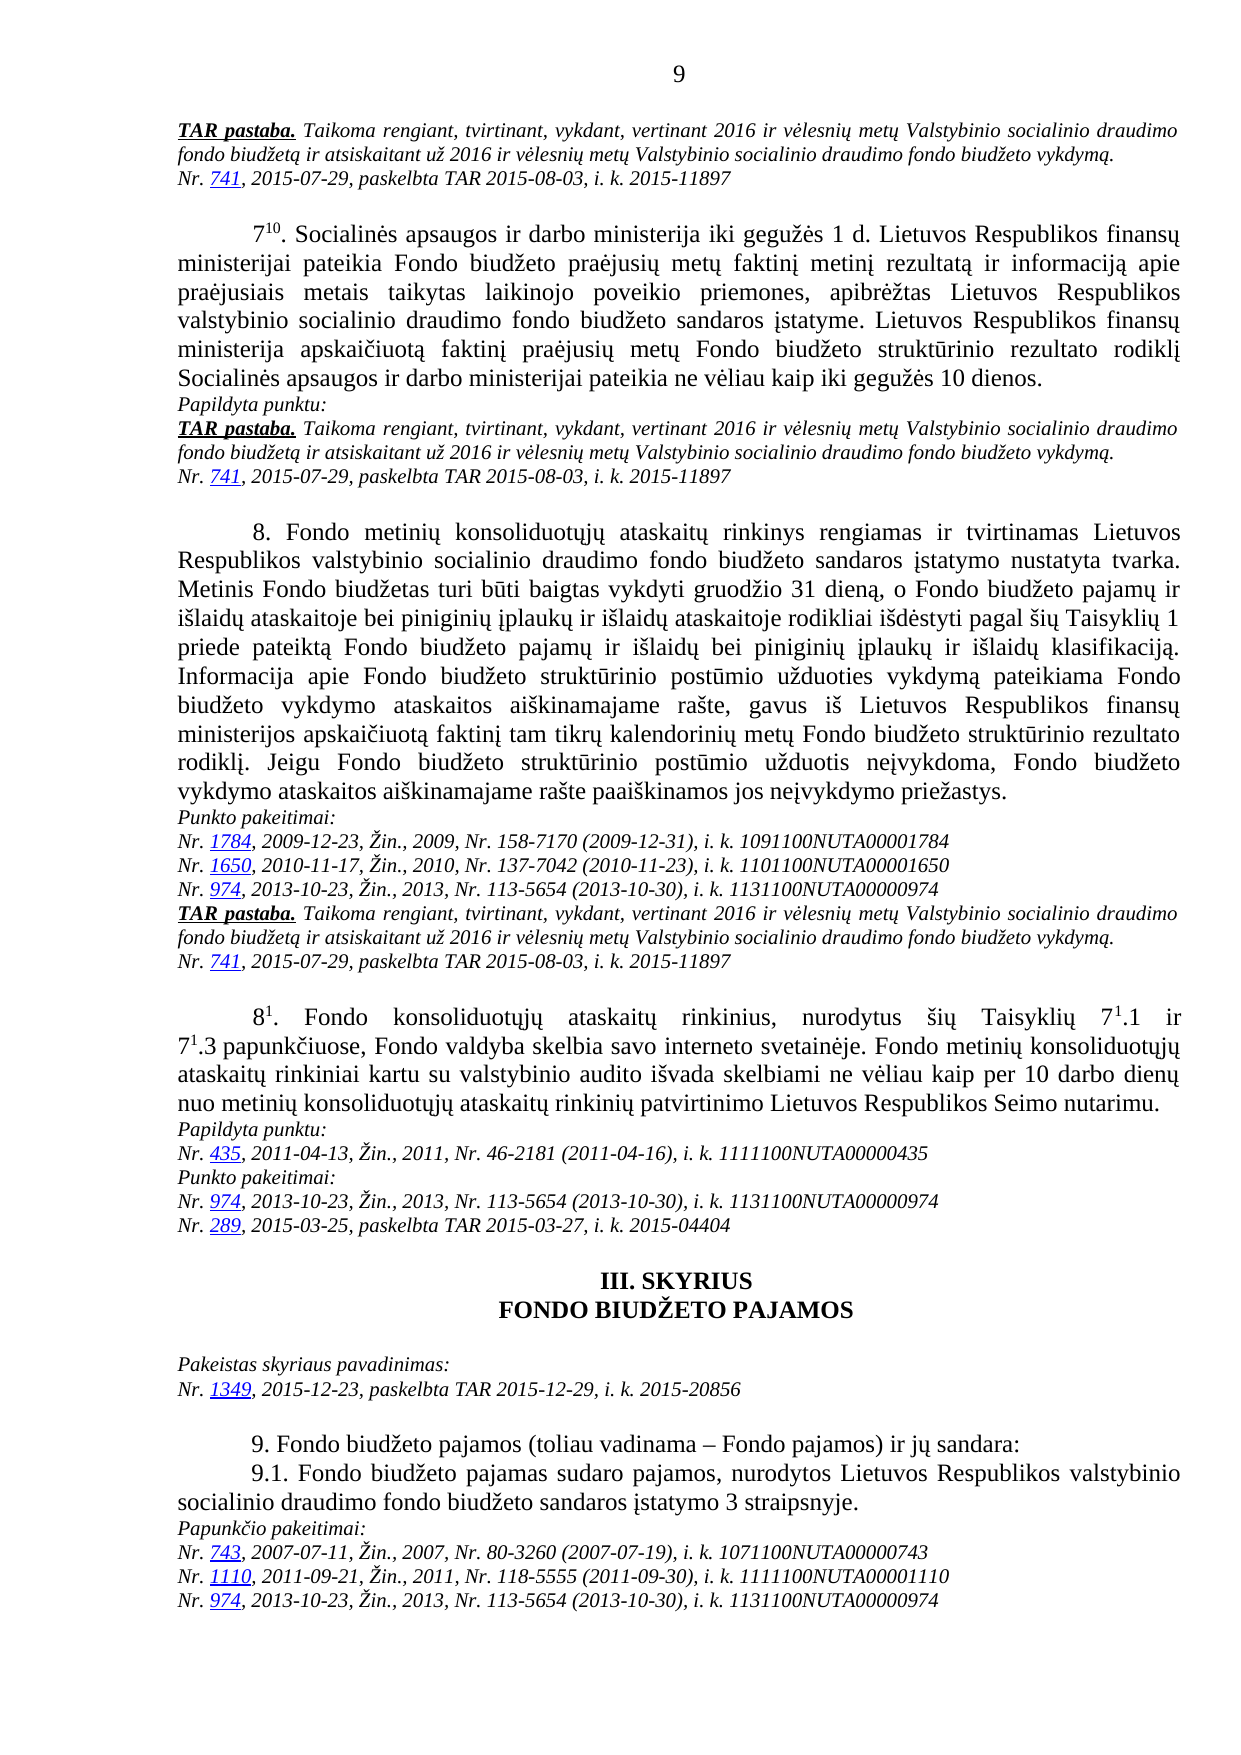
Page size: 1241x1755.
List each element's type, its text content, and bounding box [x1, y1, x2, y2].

text Nr. 741, 2015-07-29, paskelbta TAR 2015-08-03, i. k. 2015-11897 [177, 949, 1181, 973]
text 710. Socialinės apsaugos ir darbo ministerija iki gegužės 1 d. Lietuvos Respublikos finansų ministerijai pateikia Fondo biudžeto praėjusių metų faktinį metinį rezultatą ir informaciją apie praėjusiais metais taikytas laikinojo poveikio priemones, apibrėžtas Lietuvos Respublikos valstybinio socialinio draudimo fondo biudžeto sandaros įstatyme. Lietuvos Respublikos finansų ministerija apskaičiuotą faktinį praėjusių metų Fondo biudžeto struktūrinio rezultato rodiklį Socialinės apsaugos ir darbo ministerijai pateikia ne vėliau kaip iki gegužės 10 dienos. [177, 219, 1181, 392]
text TAR pastaba. Taikoma rengiant, tvirtinant, vykdant, vertinant 2016 ir vėlesnių metų Valstybinio socialinio draudimo fondo biudžetą ir atsiskaitant už 2016 ir vėlesnių metų Valstybinio socialinio draudimo fondo biudžeto vykdymą. [177, 118, 1181, 166]
text TAR pastaba. Taikoma rengiant, tvirtinant, vykdant, vertinant 2016 ir vėlesnių metų Valstybinio socialinio draudimo fondo biudžetą ir atsiskaitant už 2016 ir vėlesnių metų Valstybinio socialinio draudimo fondo biudžeto vykdymą. [177, 901, 1181, 949]
text Nr. 741, 2015-07-29, paskelbta TAR 2015-08-03, i. k. 2015-11897 [177, 166, 1181, 190]
text 81. Fondo konsoliduotųjų ataskaitų rinkinius, nurodytus šių Taisyklių 71.1 ir 71.3 papunkčiuose, Fondo valdyba skelbia savo interneto svetainėje. Fondo metinių konsoliduotųjų ataskaitų rinkiniai kartu su valstybinio audito išvada skelbiami ne vėliau kaip per 10 darbo dienų nuo metinių konsoliduotųjų ataskaitų rinkinių patvirtinimo Lietuvos Respublikos Seimo nutarimu. [177, 1002, 1181, 1117]
text 9.1. Fondo biudžeto pajamas sudaro pajamos, nurodytos Lietuvos Respublikos valstybinio socialinio draudimo fondo biudžeto sandaros įstatymo 3 straipsnyje. [177, 1458, 1181, 1516]
text Nr. 974, 2013-10-23, Žin., 2013, Nr. 113-5654 (2013-10-30), i. k. 1131100NUTA00000974 [177, 877, 1181, 901]
text Papildyta punktu: [177, 1117, 1181, 1141]
text Nr. 743, 2007-07-11, Žin., 2007, Nr. 80-3260 (2007-07-19), i. k. 1071100NUTA00000743 [177, 1539, 1181, 1564]
text Punkto pakeitimai: [177, 1165, 1181, 1189]
text Nr. 974, 2013-10-23, Žin., 2013, Nr. 113-5654 (2013-10-30), i. k. 1131100NUTA00000974 [177, 1189, 1181, 1213]
text Nr. 1784, 2009-12-23, Žin., 2009, Nr. 158-7170 (2009-12-31), i. k. 1091100NUTA00001784 [177, 829, 1181, 853]
text Nr. 741, 2015-07-29, paskelbta TAR 2015-08-03, i. k. 2015-11897 [177, 464, 1181, 488]
text Nr. 289, 2015-03-25, paskelbta TAR 2015-03-27, i. k. 2015-04404 [177, 1213, 1181, 1237]
text Nr. 1110, 2011-09-21, Žin., 2011, Nr. 118-5555 (2011-09-30), i. k. 1111100NUTA00001110 [177, 1564, 1181, 1588]
text Punkto pakeitimai: [177, 805, 1181, 829]
text Pakeistas skyriaus pavadinimas: [177, 1352, 1181, 1376]
text Nr. 1349, 2015-12-23, paskelbta TAR 2015-12-29, i. k. 2015-20856 [177, 1376, 1181, 1401]
text 8. Fondo metinių konsoliduotųjų ataskaitų rinkinys rengiamas ir tvirtinamas Lietuvos Respublikos valstybinio socialinio draudimo fondo biudžeto sandaros įstatymo nustatyta tvarka. Metinis Fondo biudžetas turi būti baigtas vykdyti gruodžio 31 dieną, o Fondo biudžeto pajamų ir išlaidų ataskaitoje bei piniginių įplaukų ir išlaidų ataskaitoje rodikliai išdėstyti pagal šių Taisyklių 1 priede pateiktą Fondo biudžeto pajamų ir išlaidų bei piniginių įplaukų ir išlaidų klasifikaciją. Informacija apie Fondo biudžeto struktūrinio postūmio užduoties vykdymą pateikiama Fondo biudžeto vykdymo ataskaitos aiškinamajame rašte, gavus iš Lietuvos Respublikos finansų ministerijos apskaičiuotą faktinį tam tikrų kalendorinių metų Fondo biudžeto struktūrinio rezultato rodiklį. Jeigu Fondo biudžeto struktūrinio postūmio užduotis neįvykdoma, Fondo biudžeto vykdymo ataskaitos aiškinamajame rašte paaiškinamos jos neįvykdymo priežastys. [177, 517, 1181, 805]
text Nr. 974, 2013-10-23, Žin., 2013, Nr. 113-5654 (2013-10-30), i. k. 1131100NUTA00000974 [177, 1588, 1181, 1612]
text Nr. 435, 2011-04-13, Žin., 2011, Nr. 46-2181 (2011-04-16), i. k. 1111100NUTA00000435 [177, 1141, 1181, 1165]
text Papildyta punktu: [177, 392, 1181, 416]
text Papunkčio pakeitimai: [177, 1516, 1181, 1539]
text III. SKYRIUS FONDO BIUDŽETO PAJAMOS [177, 1266, 1181, 1324]
text TAR pastaba. Taikoma rengiant, tvirtinant, vykdant, vertinant 2016 ir vėlesnių metų Valstybinio socialinio draudimo fondo biudžetą ir atsiskaitant už 2016 ir vėlesnių metų Valstybinio socialinio draudimo fondo biudžeto vykdymą. [177, 416, 1181, 464]
text Nr. 1650, 2010-11-17, Žin., 2010, Nr. 137-7042 (2010-11-23), i. k. 1101100NUTA00001650 [177, 853, 1181, 877]
text 9. Fondo biudžeto pajamos (toliau vadinama – Fondo pajamos) ir jų sandara: [177, 1429, 1181, 1458]
